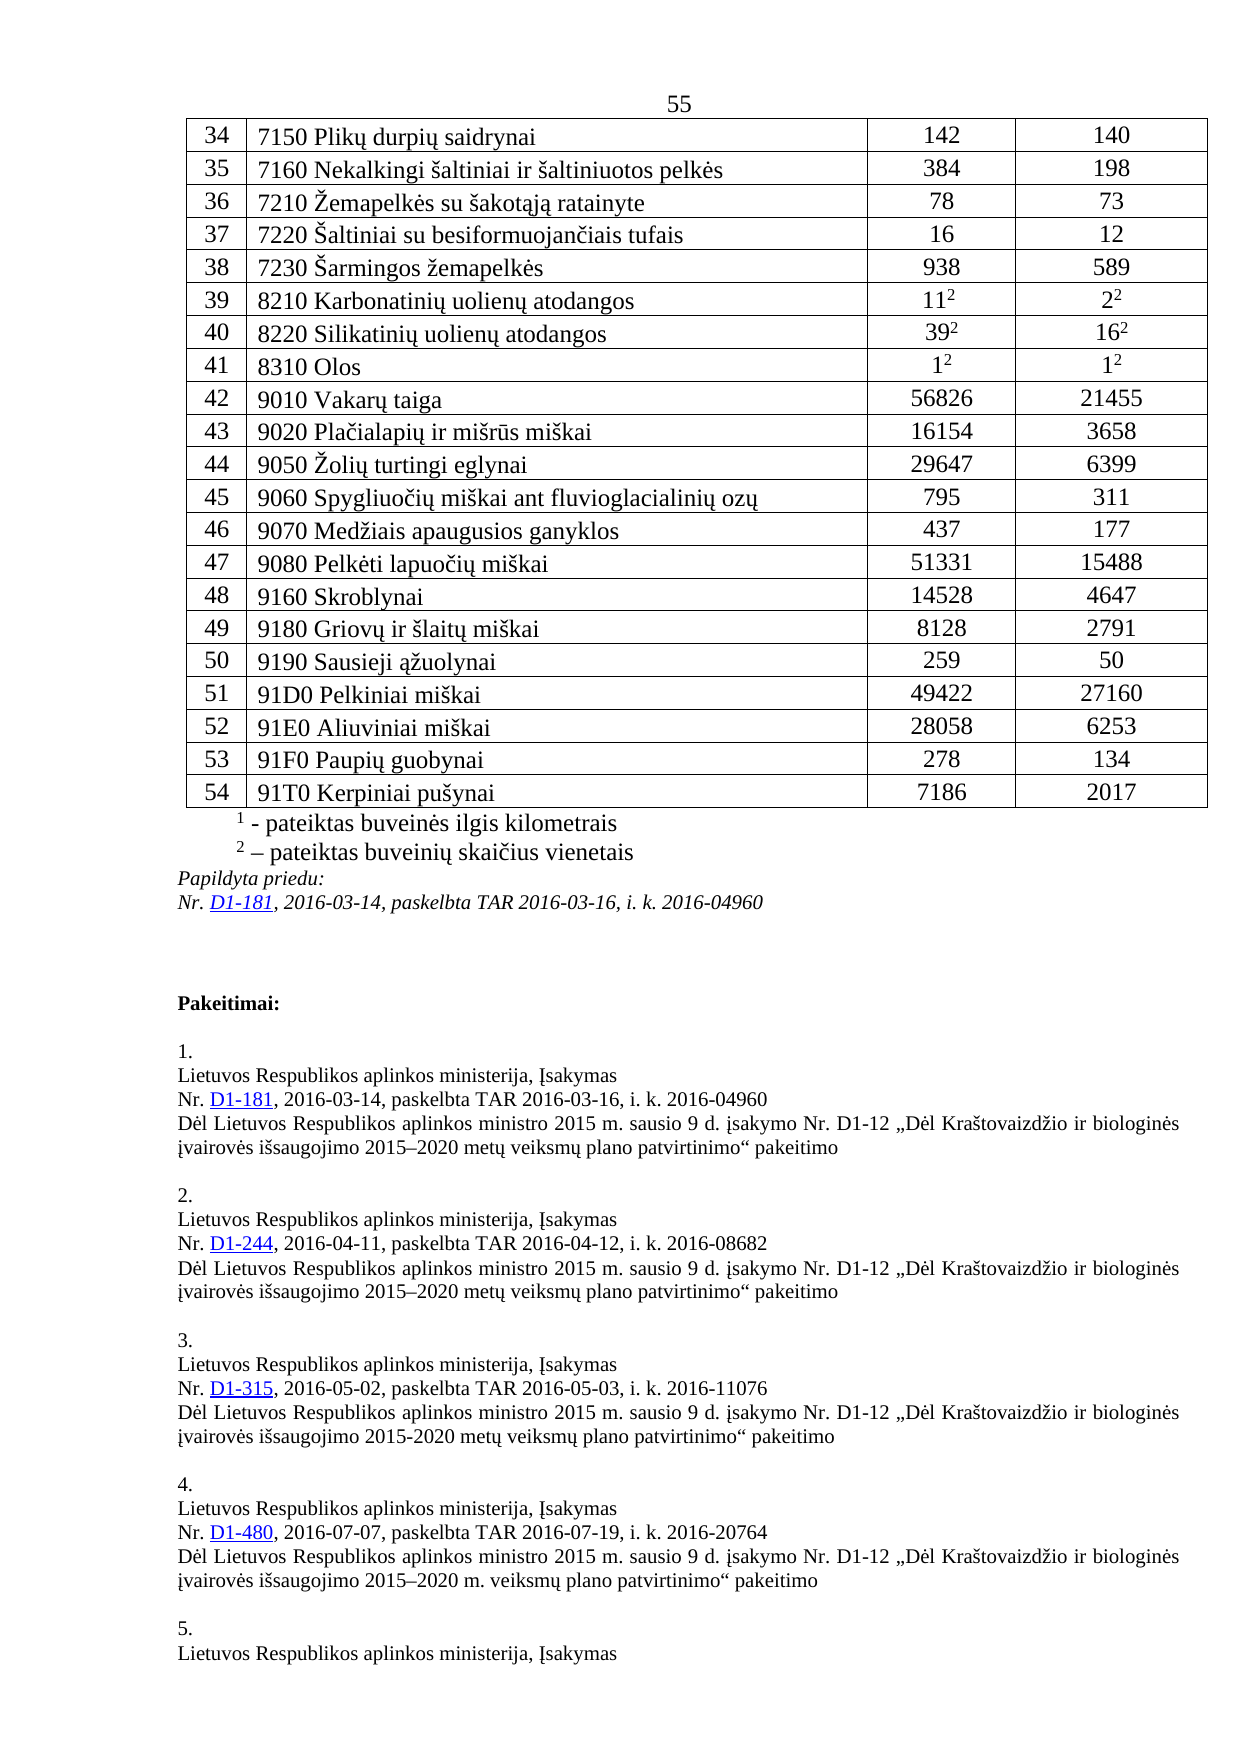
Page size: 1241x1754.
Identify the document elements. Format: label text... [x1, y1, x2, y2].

table_cell 12 [1016, 349, 1207, 381]
table_cell 50 [187, 644, 246, 676]
text 5. [177, 1616, 1181, 1640]
table_cell 28058 [868, 710, 1015, 742]
table_cell 49422 [868, 677, 1015, 709]
table_cell 140 [1016, 119, 1207, 151]
text Lietuvos Respublikos aplinkos ministerija, Įsakymas [177, 1207, 1181, 1231]
table_cell 9070 Medžiais apaugusios ganyklos [247, 513, 867, 545]
text Dėl Lietuvos Respublikos aplinkos ministro 2015 m. sausio 9 d. įsakymo Nr. D1-12 „Dėl Kraštovaizdžio ir biologinės įvairovės išsaugojimo 2015-2020 metų veiksmų plano patvirtinimo“ pakeitimo [177, 1400, 1181, 1448]
table_cell 9190 Sausieji ąžuolynai [247, 644, 867, 676]
table_cell 7230 Šarmingos žemapelkės [247, 250, 867, 282]
table_cell 45 [187, 480, 246, 512]
table_cell 51 [187, 677, 246, 709]
table_cell 14528 [868, 579, 1015, 610]
table_cell 40 [187, 316, 246, 348]
table_cell 37 [187, 218, 246, 249]
text Nr. D1-244, 2016-04-11, paskelbta TAR 2016-04-12, i. k. 2016-08682 [177, 1231, 1181, 1255]
table_cell 36 [187, 185, 246, 217]
text Dėl Lietuvos Respublikos aplinkos ministro 2015 m. sausio 9 d. įsakymo Nr. D1-12 „Dėl Kraštovaizdžio ir biologinės įvairovės išsaugojimo 2015–2020 metų veiksmų plano patvirtinimo“ pakeitimo [177, 1255, 1181, 1303]
table_cell 384 [868, 152, 1015, 184]
text Lietuvos Respublikos aplinkos ministerija, Įsakymas [177, 1063, 1181, 1087]
table_cell 21455 [1016, 382, 1207, 413]
table_cell 49 [187, 611, 246, 643]
text Dėl Lietuvos Respublikos aplinkos ministro 2015 m. sausio 9 d. įsakymo Nr. D1-12 „Dėl Kraštovaizdžio ir biologinės įvairovės išsaugojimo 2015–2020 m. veiksmų plano patvirtinimo“ pakeitimo [177, 1544, 1181, 1592]
text 4. [177, 1472, 1181, 1496]
text Lietuvos Respublikos aplinkos ministerija, Įsakymas [177, 1496, 1181, 1520]
table_cell 41 [187, 349, 246, 381]
text Nr. D1-181, 2016-03-14, paskelbta TAR 2016-03-16, i. k. 2016-04960 [177, 890, 1181, 914]
table_cell 177 [1016, 513, 1207, 545]
table_cell 198 [1016, 152, 1207, 184]
table_cell 2017 [1016, 775, 1207, 807]
table_cell 4647 [1016, 579, 1207, 610]
text 3. [177, 1328, 1181, 1352]
table_cell 53 [187, 743, 246, 774]
table_cell 7220 Šaltiniai su besiformuojančiais tufais [247, 218, 867, 249]
table_cell 50 [1016, 644, 1207, 676]
table_cell 16 [868, 218, 1015, 249]
table_cell 29647 [868, 447, 1015, 479]
table_cell 47 [187, 546, 246, 577]
table_cell 7150 Plikų durpių saidrynai [247, 119, 867, 151]
table_cell 38 [187, 250, 246, 282]
table_cell 112 [868, 283, 1015, 315]
table_cell 9160 Skroblynai [247, 579, 867, 610]
table_cell 12 [868, 349, 1015, 381]
table_cell 392 [868, 316, 1015, 348]
table_cell 56826 [868, 382, 1015, 413]
table_cell 27160 [1016, 677, 1207, 709]
table_cell 12 [1016, 218, 1207, 249]
table_cell 311 [1016, 480, 1207, 512]
text 1. [177, 1039, 1181, 1063]
table_cell 73 [1016, 185, 1207, 217]
text Nr. D1-480, 2016-07-07, paskelbta TAR 2016-07-19, i. k. 2016-20764 [177, 1520, 1181, 1544]
table_cell 278 [868, 743, 1015, 774]
table_cell 9050 Žolių turtingi eglynai [247, 447, 867, 479]
table_cell 9020 Plačialapių ir mišrūs miškai [247, 415, 867, 446]
text 2. [177, 1183, 1181, 1207]
table_cell 51331 [868, 546, 1015, 577]
table_cell 938 [868, 250, 1015, 282]
table_cell 8128 [868, 611, 1015, 643]
text Lietuvos Respublikos aplinkos ministerija, Įsakymas [177, 1640, 1181, 1664]
table_cell 15488 [1016, 546, 1207, 577]
table_cell 6253 [1016, 710, 1207, 742]
table_cell 54 [187, 775, 246, 807]
table_cell 22 [1016, 283, 1207, 315]
table_cell 78 [868, 185, 1015, 217]
table_cell 7186 [868, 775, 1015, 807]
table_cell 91E0 Aliuviniai miškai [247, 710, 867, 742]
table_cell 8310 Olos [247, 349, 867, 381]
text Papildyta priedu: [177, 866, 1181, 890]
table_cell 7210 Žemapelkės su šakotąją ratainyte [247, 185, 867, 217]
table_cell 795 [868, 480, 1015, 512]
table_cell 142 [868, 119, 1015, 151]
table_cell 437 [868, 513, 1015, 545]
table_cell 46 [187, 513, 246, 545]
table_cell 91T0 Kerpiniai pušynai [247, 775, 867, 807]
table_cell 44 [187, 447, 246, 479]
table_cell 39 [187, 283, 246, 315]
table_cell 52 [187, 710, 246, 742]
table_cell 3658 [1016, 415, 1207, 446]
text Nr. D1-315, 2016-05-02, paskelbta TAR 2016-05-03, i. k. 2016-11076 [177, 1376, 1181, 1400]
text Pakeitimai: [177, 991, 1181, 1015]
table_cell 42 [187, 382, 246, 413]
table_cell 589 [1016, 250, 1207, 282]
table_cell 35 [187, 152, 246, 184]
table_cell 16154 [868, 415, 1015, 446]
table_cell 8220 Silikatinių uolienų atodangos [247, 316, 867, 348]
table_cell 43 [187, 415, 246, 446]
table_cell 9010 Vakarų taiga [247, 382, 867, 413]
table_cell 91F0 Paupių guobynai [247, 743, 867, 774]
table_cell 6399 [1016, 447, 1207, 479]
table_cell 8210 Karbonatinių uolienų atodangos [247, 283, 867, 315]
table_cell 9180 Griovų ir šlaitų miškai [247, 611, 867, 643]
table_cell 91D0 Pelkiniai miškai [247, 677, 867, 709]
text Dėl Lietuvos Respublikos aplinkos ministro 2015 m. sausio 9 d. įsakymo Nr. D1-12 „Dėl Kraštovaizdžio ir biologinės įvairovės išsaugojimo 2015–2020 metų veiksmų plano patvirtinimo“ pakeitimo [177, 1111, 1181, 1159]
table_cell 9060 Spygliuočių miškai ant fluvioglacialinių ozų [247, 480, 867, 512]
table_cell 48 [187, 579, 246, 610]
table_cell 162 [1016, 316, 1207, 348]
text Lietuvos Respublikos aplinkos ministerija, Įsakymas [177, 1352, 1181, 1376]
table_cell 259 [868, 644, 1015, 676]
text Nr. D1-181, 2016-03-14, paskelbta TAR 2016-03-16, i. k. 2016-04960 [177, 1087, 1181, 1111]
table_cell 34 [187, 119, 246, 151]
text 1 - pateiktas buveinės ilgis kilometrais [177, 808, 1181, 837]
table_cell 7160 Nekalkingi šaltiniai ir šaltiniuotos pelkės [247, 152, 867, 184]
text 2 – pateiktas buveinių skaičius vienetais [177, 837, 1181, 866]
table_cell 9080 Pelkėti lapuočių miškai [247, 546, 867, 577]
table_cell 2791 [1016, 611, 1207, 643]
table_cell 134 [1016, 743, 1207, 774]
